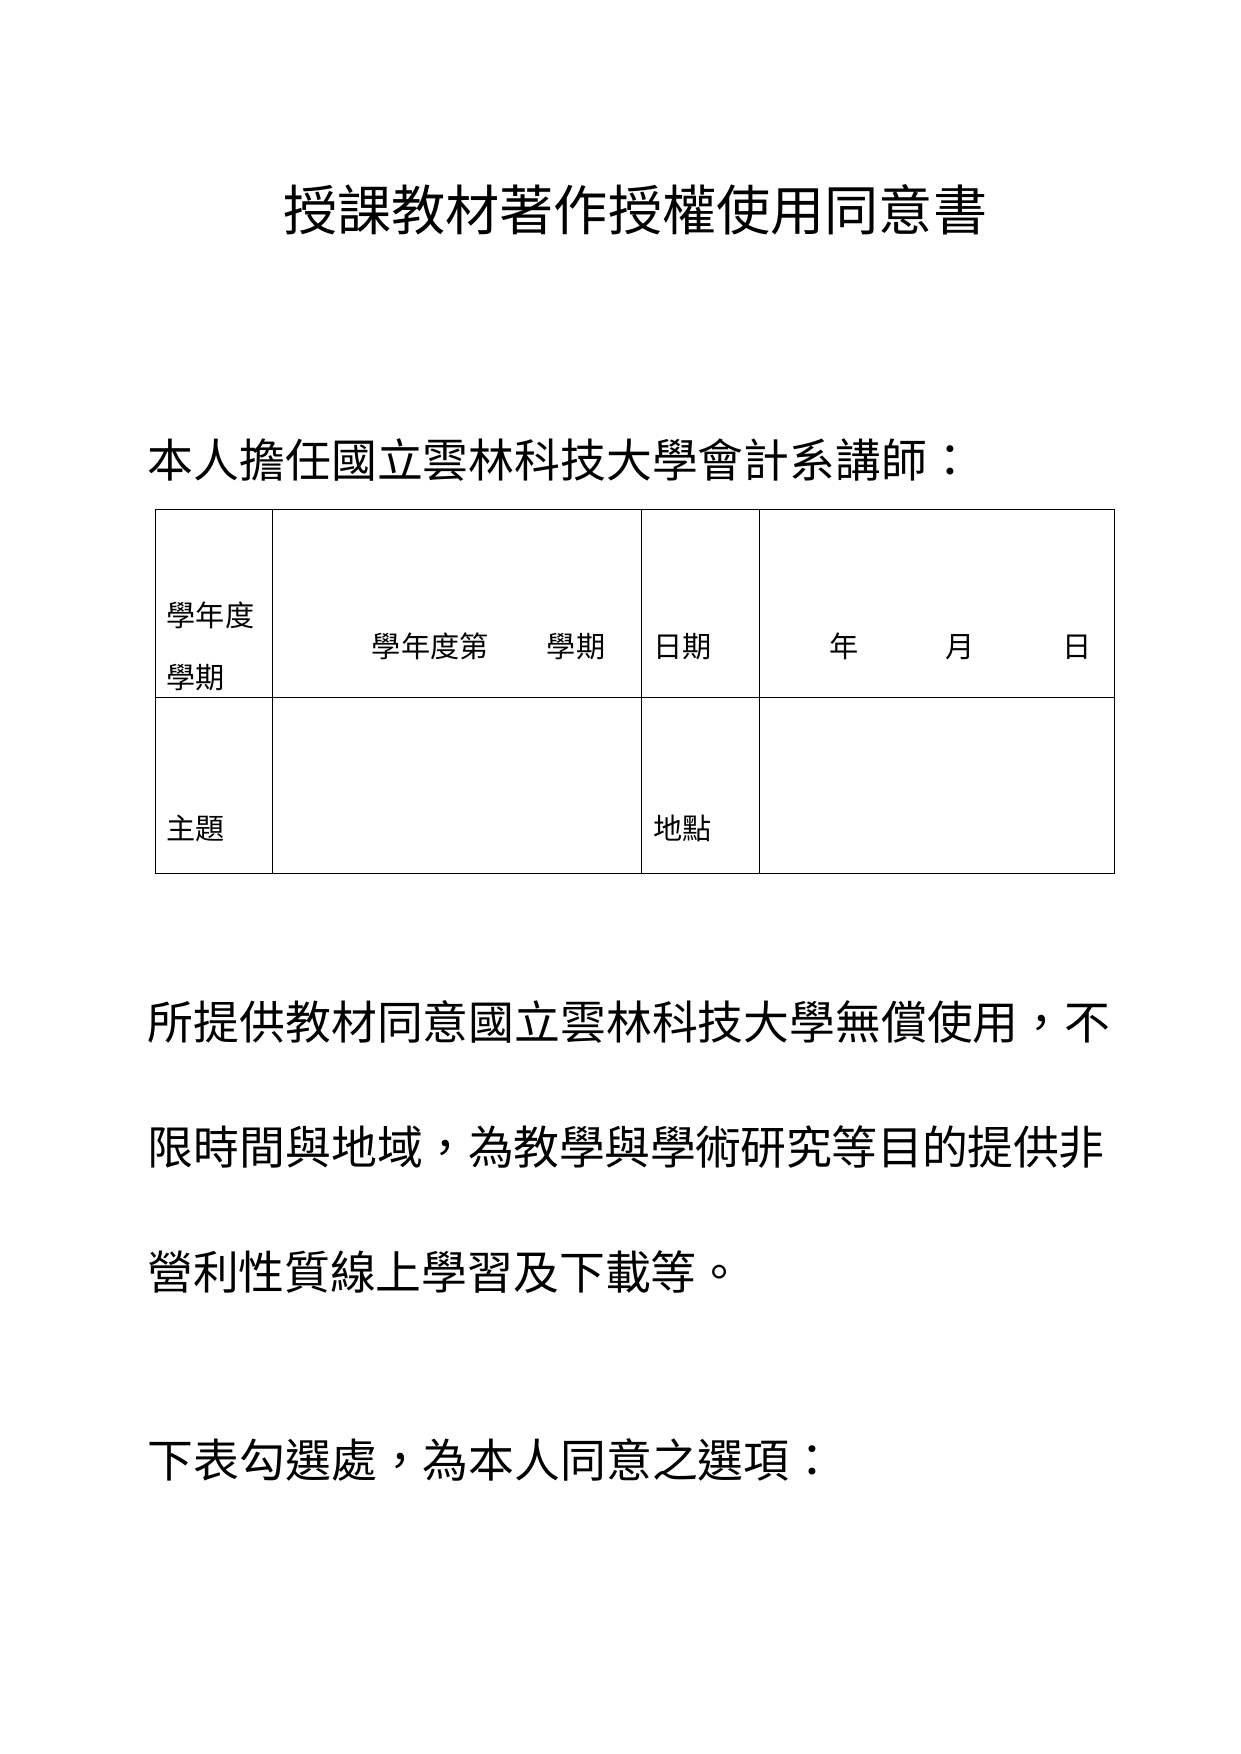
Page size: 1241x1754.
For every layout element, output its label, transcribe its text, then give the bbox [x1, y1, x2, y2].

text 本人擔任國立雲林科技大學會計系講師： [148, 384, 1122, 509]
text 所提供教材同意國立雲林科技大學無償使用，不限時間與地域，為教學與學術研究等目的提供非營利性質線上學習及下載等。 [148, 947, 1122, 1322]
table_header 學年度 學期 [156, 510, 272, 697]
table_cell 主題 [156, 698, 272, 873]
table_cell 地點 [642, 698, 759, 873]
table_cell [760, 698, 1114, 873]
text 下表勾選處，為本人同意之選項： [148, 1384, 1122, 1509]
table_header 學年度第 學期 [273, 510, 641, 697]
table_header 日期 [642, 510, 759, 697]
table_cell [273, 698, 641, 873]
text 授課教材著作授權使用同意書 [148, 134, 1122, 259]
table_header 年 月 日 [760, 510, 1114, 697]
